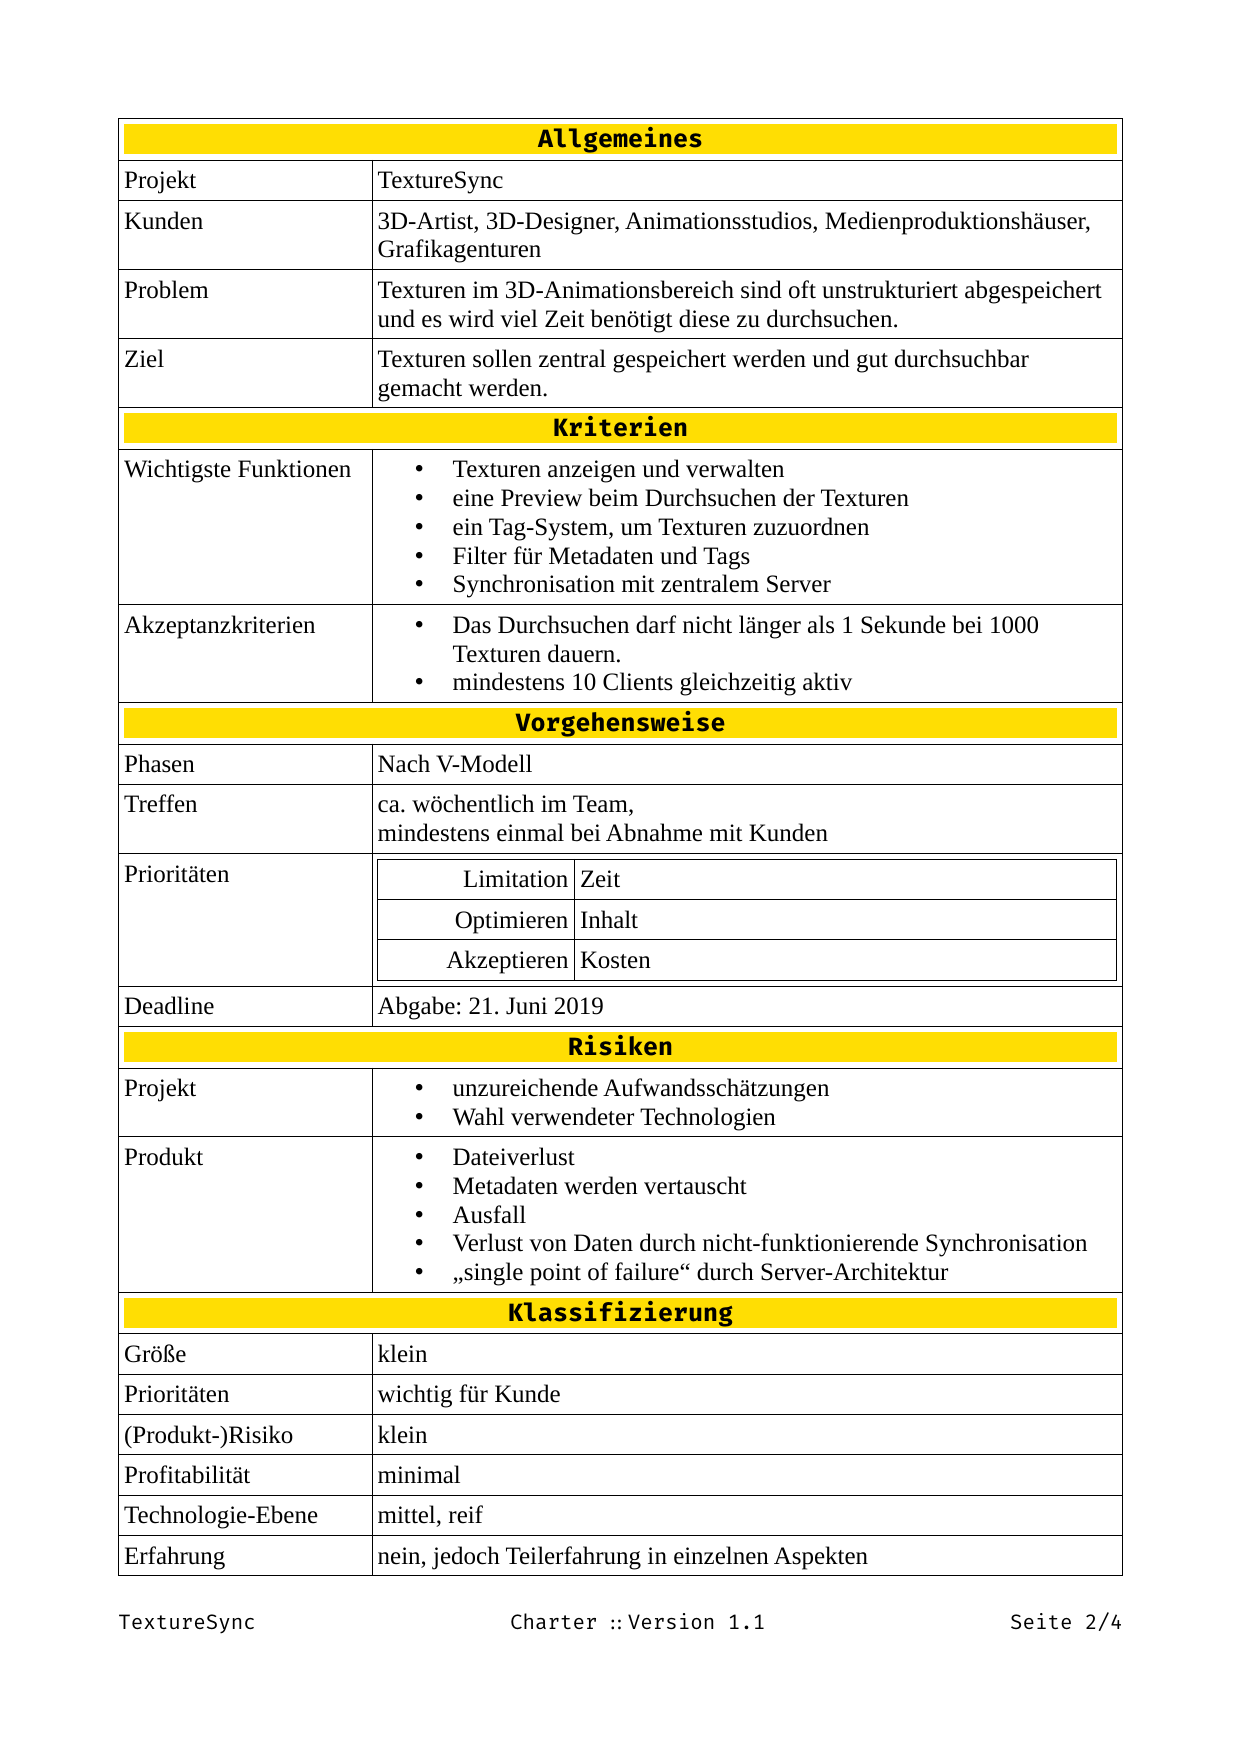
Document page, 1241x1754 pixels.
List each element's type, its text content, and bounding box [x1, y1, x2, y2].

table_cell Kosten [575, 940, 1116, 979]
table_cell Projekt [119, 161, 372, 200]
table_cell ca. wöchentlich im Team, mindestens einmal bei Abnahme mit Kunden [373, 785, 1122, 853]
table_cell Wichtigste Funktionen [119, 450, 372, 604]
table_cell Optimieren [378, 900, 574, 939]
table_cell Erfahrung [119, 1536, 372, 1575]
table_cell 3D-Artist, 3D-Designer, Animationsstudios, Medienproduktionshäuser, Grafikagenturen [373, 201, 1122, 269]
table_cell Produkt [119, 1137, 372, 1292]
table_cell Technologie-Ebene [119, 1496, 372, 1535]
table_cell Phasen [119, 745, 372, 784]
table_cell Prioritäten [119, 1375, 372, 1414]
table_cell Dateiverlust Metadaten werden vertauscht Ausfall Verlust von Daten durch nicht-funktionierende Synchronisation „single point of failure“ durch Server-Architektur [373, 1137, 1122, 1292]
table_cell (Produkt-)Risiko [119, 1415, 372, 1454]
table_cell mittel, reif [373, 1496, 1122, 1535]
table_cell klein [373, 1334, 1122, 1374]
table_cell klein [373, 1415, 1122, 1454]
table_cell Texturen anzeigen und verwalten eine Preview beim Durchsuchen der Texturen ein Tag-System, um Texturen zuzuordnen Filter für Metadaten und Tags Synchronisation mit zentralem Server [373, 450, 1122, 604]
table_cell Inhalt [575, 900, 1116, 939]
table_cell Texturen im 3D-Animationsbereich sind oft unstrukturiert abgespeichert und es wird viel Zeit benötigt diese zu durchsuchen. [373, 270, 1122, 338]
table_header Allgemeines [119, 119, 1122, 160]
table_cell Problem [119, 270, 372, 338]
table_cell Treffen [119, 785, 372, 853]
table_cell Texturen sollen zentral gespeichert werden und gut durchsuchbar gemacht werden. [373, 339, 1122, 407]
table_cell [373, 854, 1122, 986]
table_header Zeit [575, 860, 1116, 899]
table_cell Klassifizierung [119, 1293, 1122, 1333]
table_cell Abgabe: 21. Juni 2019 [373, 987, 1122, 1026]
table_header Limitation [378, 860, 574, 899]
table_cell Größe [119, 1334, 372, 1374]
table_cell Profitabilität [119, 1455, 372, 1494]
table_cell Vorgehensweise [119, 703, 1122, 743]
table_cell Akzeptieren [378, 940, 574, 979]
table_cell Kunden [119, 201, 372, 269]
table_cell Projekt [119, 1069, 372, 1136]
table_cell Deadline [119, 987, 372, 1026]
table_cell Prioritäten [119, 854, 372, 986]
table_cell Das Durchsuchen darf nicht länger als 1 Sekunde bei 1000 Texturen dauern. mindestens 10 Clients gleichzeitig aktiv [373, 605, 1122, 702]
table_cell TextureSync [373, 161, 1122, 200]
table_cell Akzeptanzkriterien [119, 605, 372, 702]
table_cell Risiken [119, 1027, 1122, 1067]
table_cell unzureichende Aufwandsschätzungen Wahl verwendeter Technologien [373, 1069, 1122, 1136]
table_cell Ziel [119, 339, 372, 407]
table_cell nein, jedoch Teilerfahrung in einzelnen Aspekten [373, 1536, 1122, 1575]
table_cell minimal [373, 1455, 1122, 1494]
table_cell Kriterien [119, 408, 1122, 449]
table_cell Nach V-Modell [373, 745, 1122, 784]
table_cell wichtig für Kunde [373, 1375, 1122, 1414]
